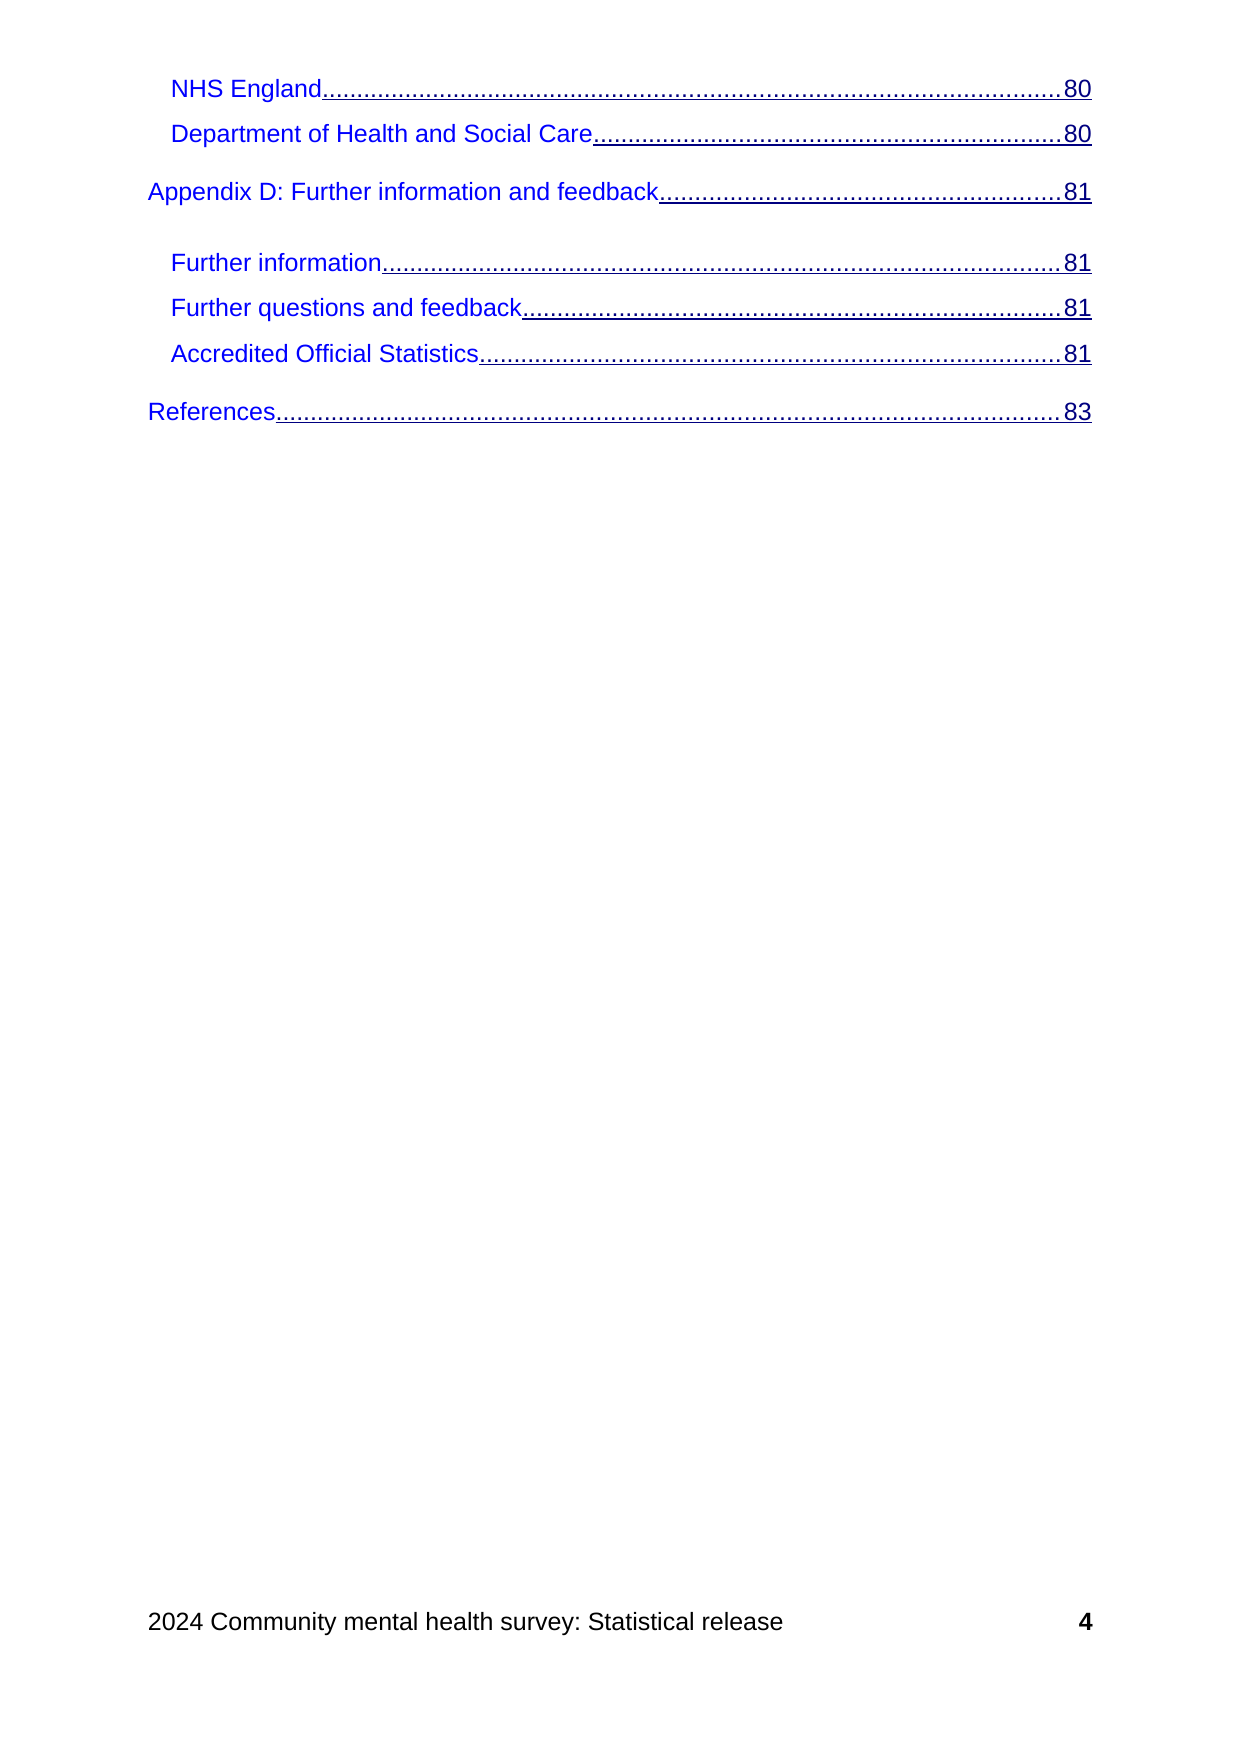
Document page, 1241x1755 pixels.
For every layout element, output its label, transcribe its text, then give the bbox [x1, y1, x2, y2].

text Appendix D: Further information and feedback 81 [148, 177, 1093, 206]
text Accredited Official Statistics 81 [171, 339, 1093, 368]
text References 83 [148, 397, 1093, 426]
text Further information 81 [171, 248, 1093, 277]
text Department of Health and Social Care 80 [171, 119, 1093, 148]
text NHS England 80 [171, 74, 1093, 103]
text Further questions and feedback 81 [171, 293, 1093, 322]
